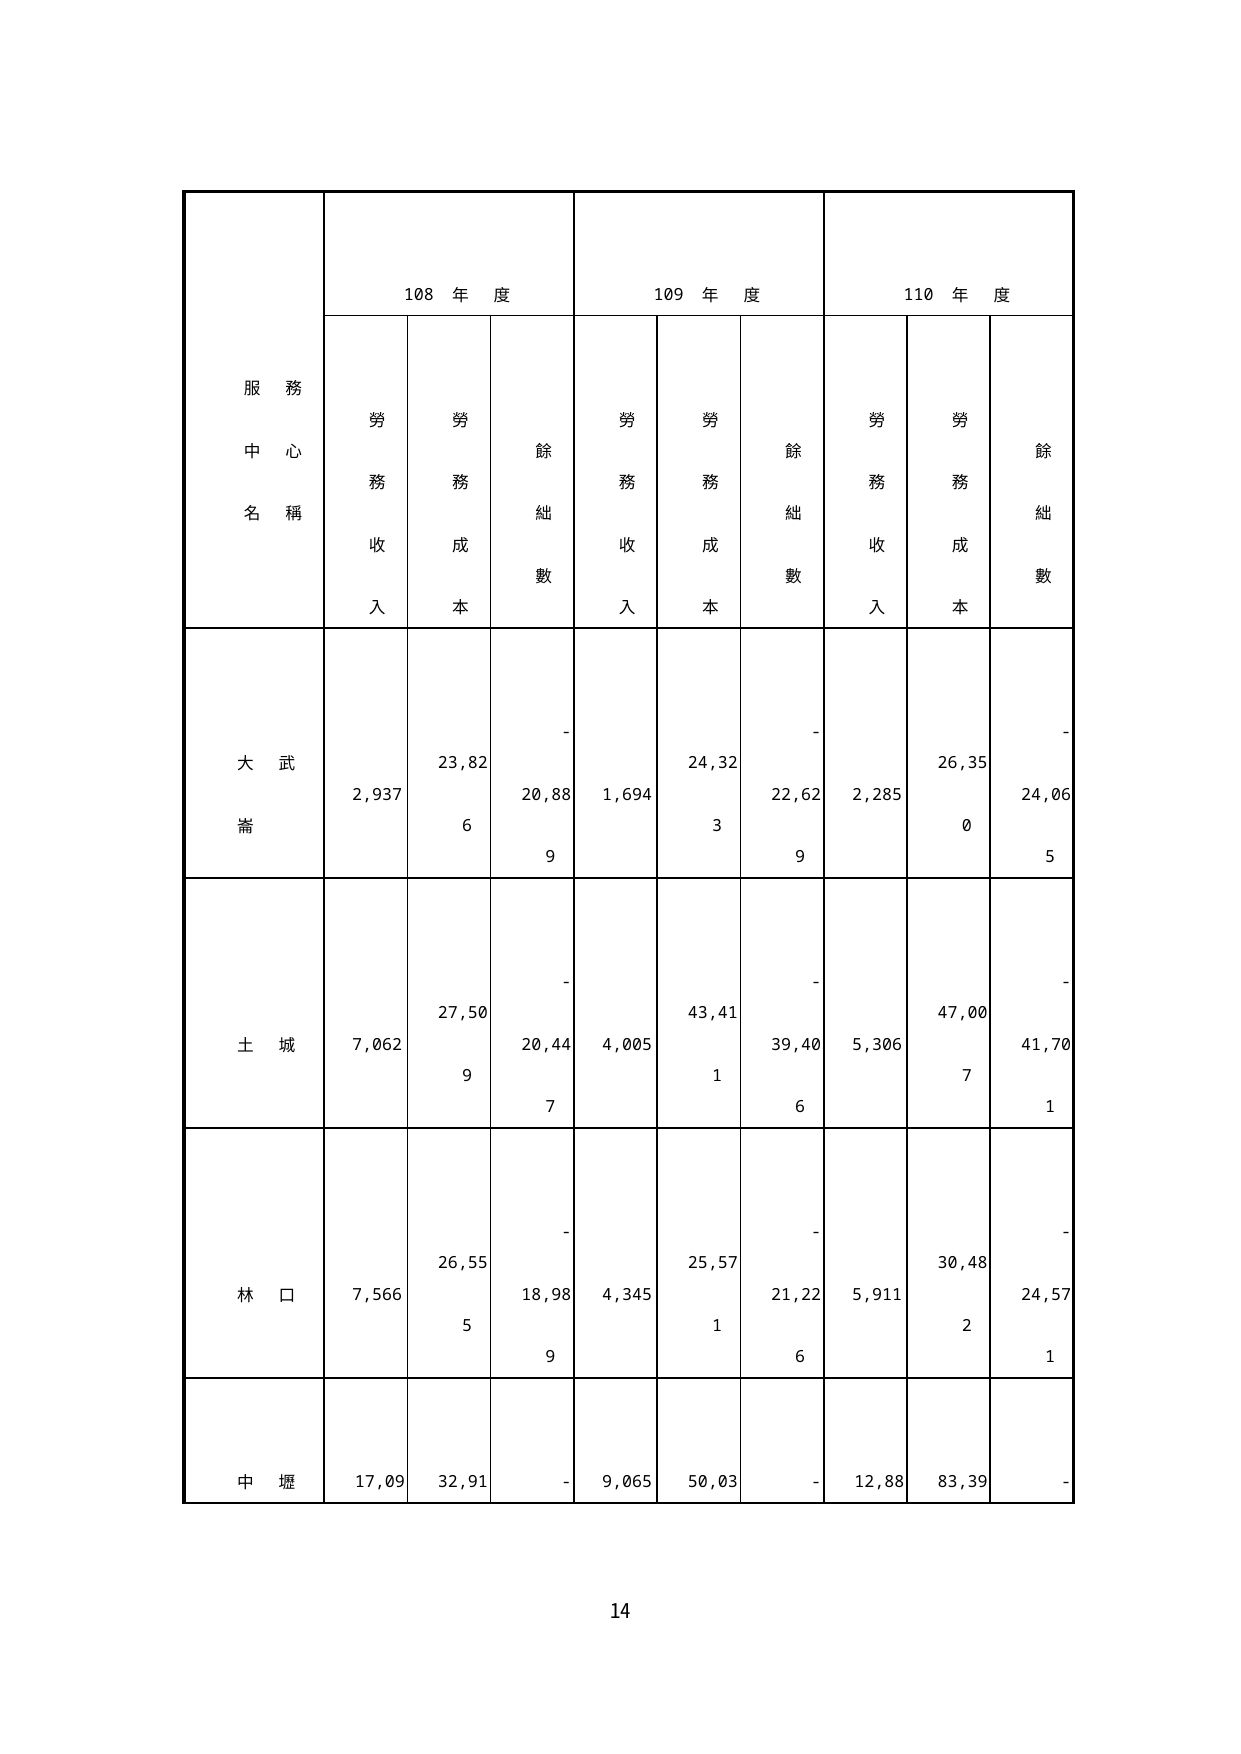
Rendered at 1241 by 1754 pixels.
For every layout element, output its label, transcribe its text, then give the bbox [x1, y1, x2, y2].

table_header 108年度 [325, 193, 573, 314]
table_cell -41,701 [991, 879, 1072, 1127]
table_cell 27,509 [408, 879, 490, 1127]
table_cell 12,88 [825, 1379, 906, 1502]
table_cell 43,411 [658, 879, 740, 1127]
table_cell 30,482 [908, 1129, 989, 1377]
table_cell 勞務成本 [908, 316, 989, 627]
table_cell 26,555 [408, 1129, 490, 1377]
table_cell 9,065 [575, 1379, 656, 1502]
table_cell -39,406 [741, 879, 823, 1127]
table_cell 勞務收入 [825, 316, 906, 627]
table_cell 5,911 [825, 1129, 906, 1377]
table_cell 7,062 [325, 879, 407, 1127]
table_cell 23,826 [408, 629, 490, 877]
table_cell -18,989 [491, 1129, 573, 1377]
table_cell 林口 [186, 1129, 323, 1377]
table_cell 2,285 [825, 629, 906, 877]
table_cell 7,566 [325, 1129, 407, 1377]
table_cell -22,629 [741, 629, 823, 877]
table_header 110年度 [825, 193, 1072, 314]
table_cell 24,323 [658, 629, 740, 877]
table_cell 土城 [186, 879, 323, 1127]
table_cell -20,889 [491, 629, 573, 877]
table_cell 47,007 [908, 879, 989, 1127]
table_cell -24,571 [991, 1129, 1072, 1377]
table_cell 25,571 [658, 1129, 740, 1377]
table_cell 餘絀數 [991, 316, 1072, 627]
table_cell 2,937 [325, 629, 407, 877]
table_cell 32,91 [408, 1379, 490, 1502]
table_cell 餘絀數 [741, 316, 823, 627]
table_cell 83,39 [908, 1379, 989, 1502]
table_cell [741, 1379, 823, 1502]
table_cell 4,345 [575, 1129, 656, 1377]
table_header 109年度 [575, 193, 823, 314]
table_cell 17,09 [325, 1379, 407, 1502]
table_cell 餘絀數 [491, 316, 573, 627]
table_cell [491, 1379, 573, 1502]
table_cell 勞務收入 [325, 316, 407, 627]
table_cell 勞務成本 [658, 316, 740, 627]
table_header 服務中心名稱 [186, 193, 323, 627]
table_cell 5,306 [825, 879, 906, 1127]
table_cell 勞務收入 [575, 316, 656, 627]
table_cell 勞務成本 [408, 316, 490, 627]
table_cell -20,447 [491, 879, 573, 1127]
table_cell 大武崙 [186, 629, 323, 877]
table_cell 50,03 [658, 1379, 740, 1502]
table_cell 中壢 [186, 1379, 323, 1502]
table_cell 26,350 [908, 629, 989, 877]
table_cell 4,005 [575, 879, 656, 1127]
table_cell [991, 1379, 1072, 1502]
table_cell 1,694 [575, 629, 656, 877]
table_cell -24,065 [991, 629, 1072, 877]
table_cell -21,226 [741, 1129, 823, 1377]
